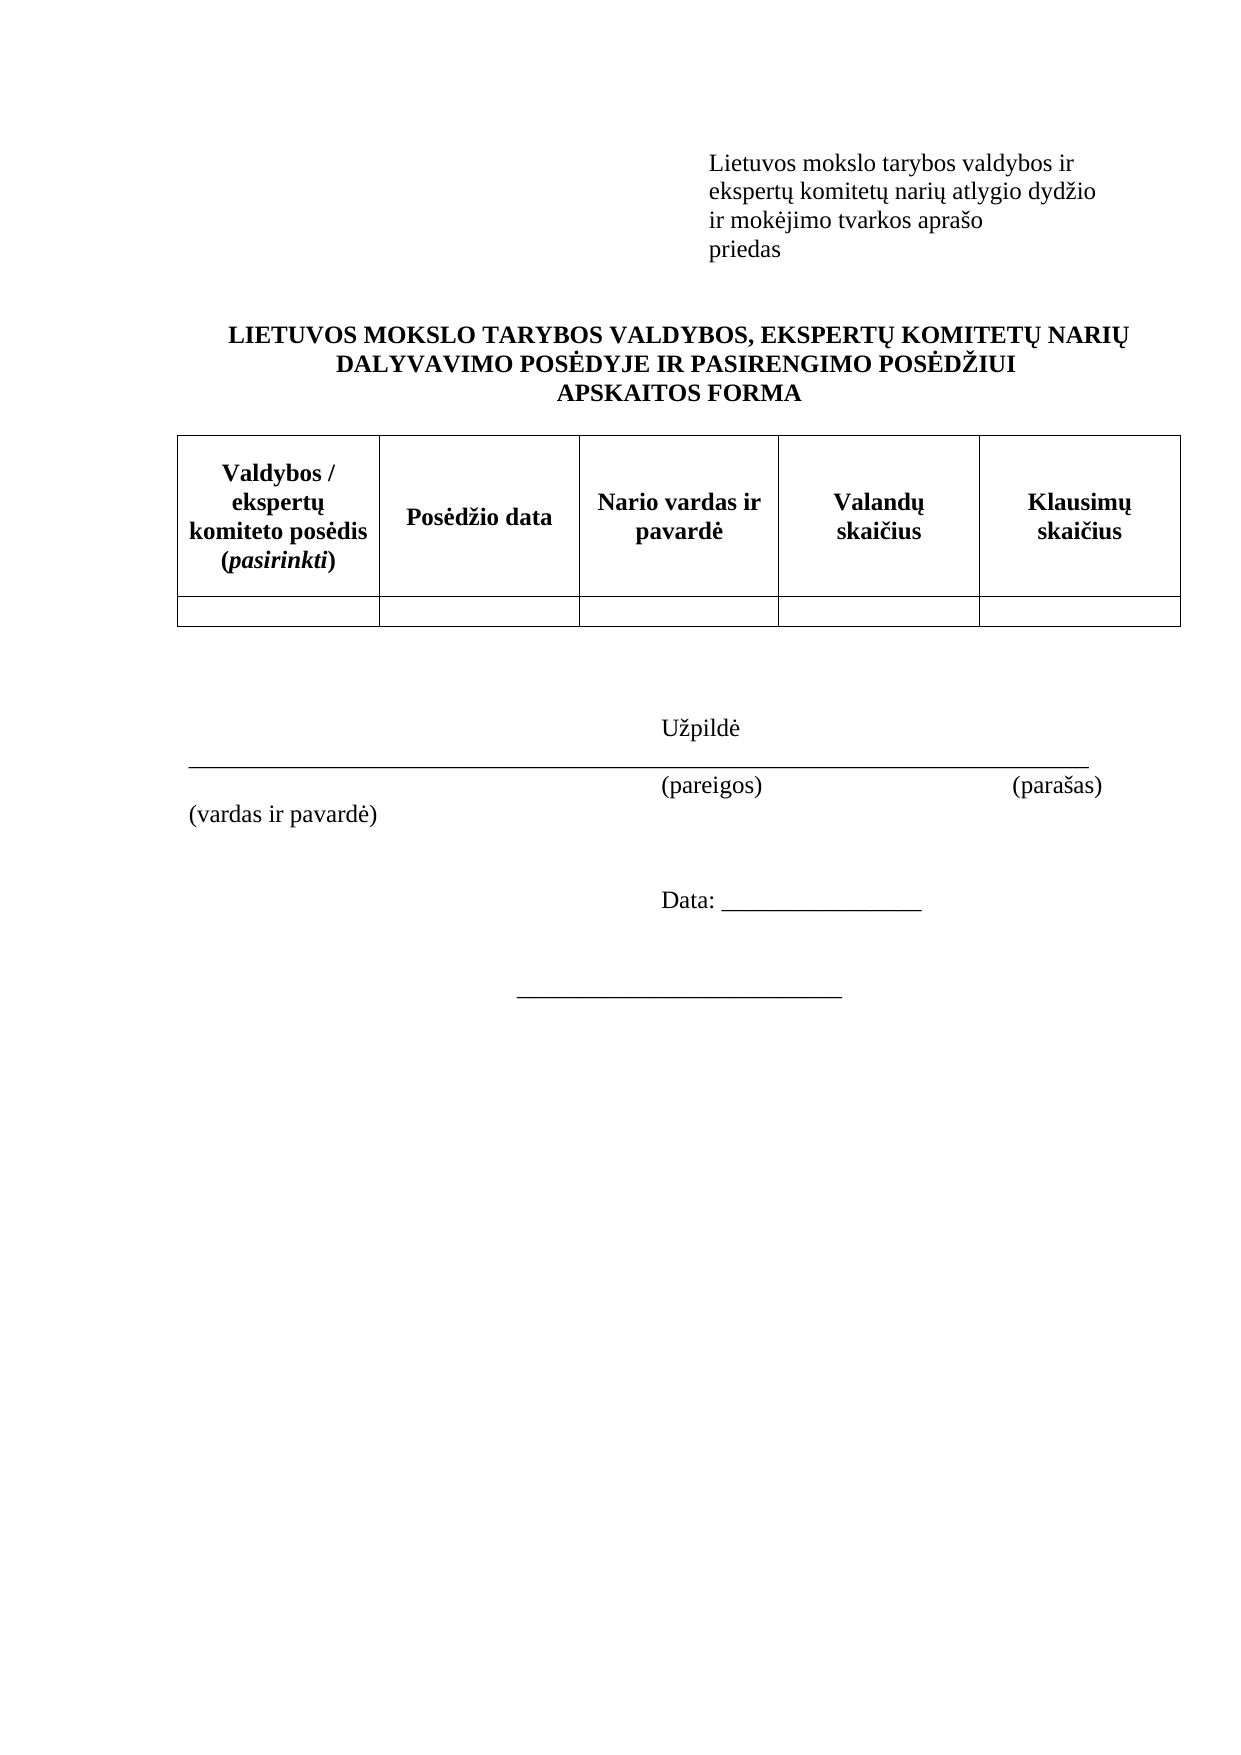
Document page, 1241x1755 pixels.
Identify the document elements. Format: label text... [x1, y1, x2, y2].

text __________________________ [177, 972, 1181, 1000]
table_cell [779, 597, 979, 626]
table_cell (pareigos) (parašas) (vardas ir pavardė) Data: ________________ [177, 770, 1196, 914]
table_header Valdybos / ekspertų komiteto posėdis (pasirinkti) [178, 436, 379, 596]
table_cell [178, 597, 379, 626]
text Lietuvos mokslo tarybos valdybos ir [177, 148, 1181, 176]
table_header Valandų skaičius [779, 436, 979, 596]
text APSKAITOS FORMA [177, 378, 1181, 406]
text ir mokėjimo tvarkos aprašo [177, 205, 1181, 234]
text LIETUVOS MOKSLO TARYBOS VALDYBOS, EKSPERTŲ KOMITETŲ NARIŲ DALYVAVIMO POSĖDYJE IR PASIRENGIMO POSĖDŽIUI [177, 320, 1181, 378]
table_header Užpildė ________________________________________________________________________ [177, 713, 1196, 770]
table_cell [980, 597, 1180, 626]
table_header Nario vardas ir pavardė [580, 436, 778, 596]
table_header Klausimų skaičius [980, 436, 1180, 596]
table_cell [177, 914, 1196, 943]
table_cell [580, 597, 778, 626]
text ekspertų komitetų narių atlygio dydžio [177, 176, 1181, 205]
text priedas [177, 234, 1181, 263]
table_header Posėdžio data [380, 436, 579, 596]
table_cell [380, 597, 579, 626]
